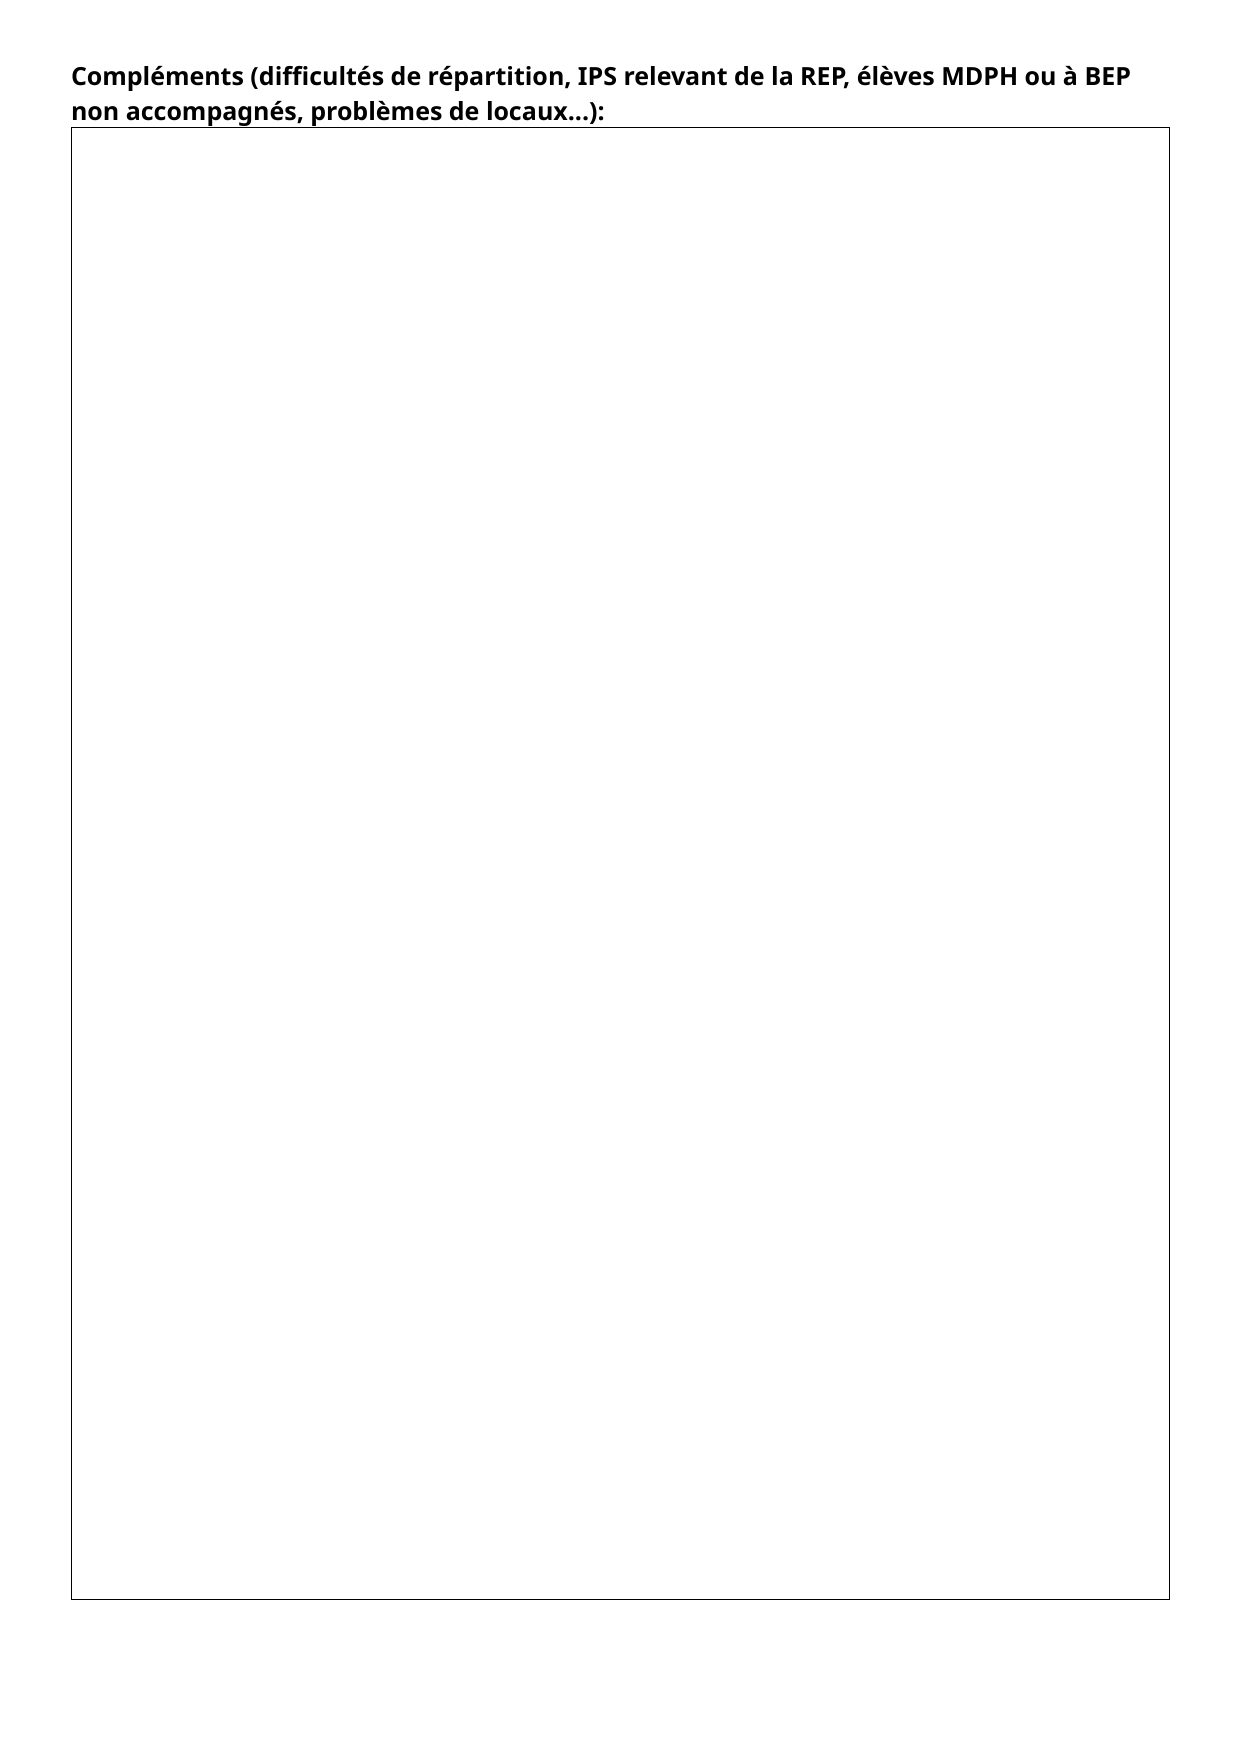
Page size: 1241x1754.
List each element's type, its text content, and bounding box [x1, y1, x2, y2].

text Compléments (difficultés de répartition, IPS relevant de la REP, élèves MDPH ou à BEP non accompagnés, problèmes de locaux...): [71, 59, 1169, 127]
